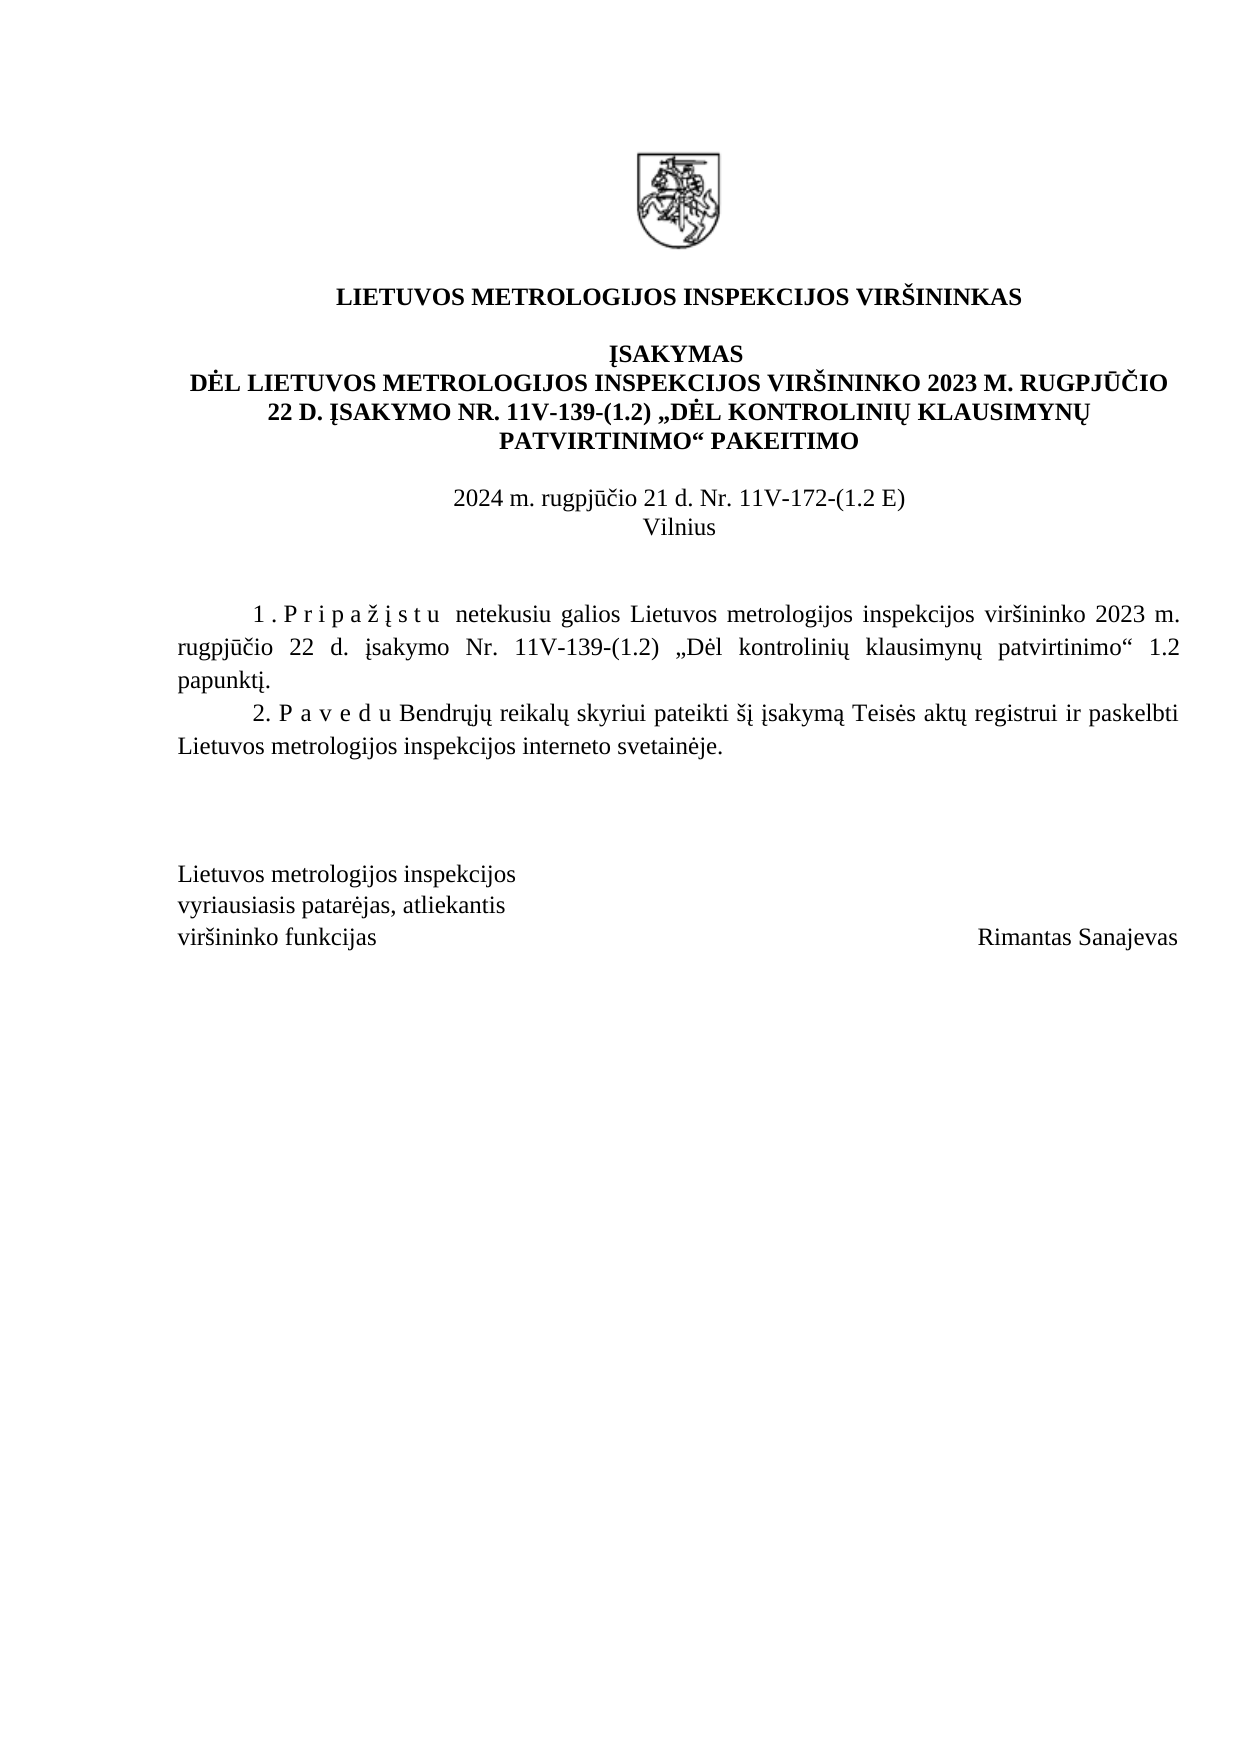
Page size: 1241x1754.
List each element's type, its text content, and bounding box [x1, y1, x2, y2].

text 2024 m. rugpjūčio 21 d. Nr. 11V-172-(1.2 E) [177, 483, 1181, 512]
subtitle Vilnius [177, 512, 1181, 542]
text DĖL LIETUVOS METROLOGIJOS INSPEKCIJOS VIRŠININKO 2023 M. RUGPJŪČIO 22 D. ĮSAKYMO NR. 11V-139-(1.2) „DĖL KONTROLINIŲ KLAUSIMYNŲ PATVIRTINIMO“ PAKEITIMO [177, 368, 1181, 454]
text viršininko funkcijas Rimantas Sanajevas [177, 922, 1181, 951]
text 2. P a v e d u Bendrųjų reikalų skyriui pateikti šį įsakymą Teisės aktų registrui ir paskelbti Lietuvos metrologijos inspekcijos interneto svetainėje. [177, 698, 1181, 760]
text 1.Pripažįstu netekusiu galios Lietuvos metrologijos inspekcijos viršininko 2023 m. rugpjūčio 22 d. įsakymo Nr. 11V-139-(1.2) „Dėl kontrolinių klausimynų patvirtinimo“ 1.2 papunktį. [177, 599, 1181, 694]
text ĮSAKYMAS [177, 339, 1181, 368]
text Lietuvos metrologijos inspekcijos [177, 859, 1181, 888]
text vyriausiasis patarėjas, atliekantis [177, 891, 1181, 919]
text LIETUVOS METROLOGIJOS INSPEKCIJOS VIRŠININKAS [177, 282, 1181, 311]
